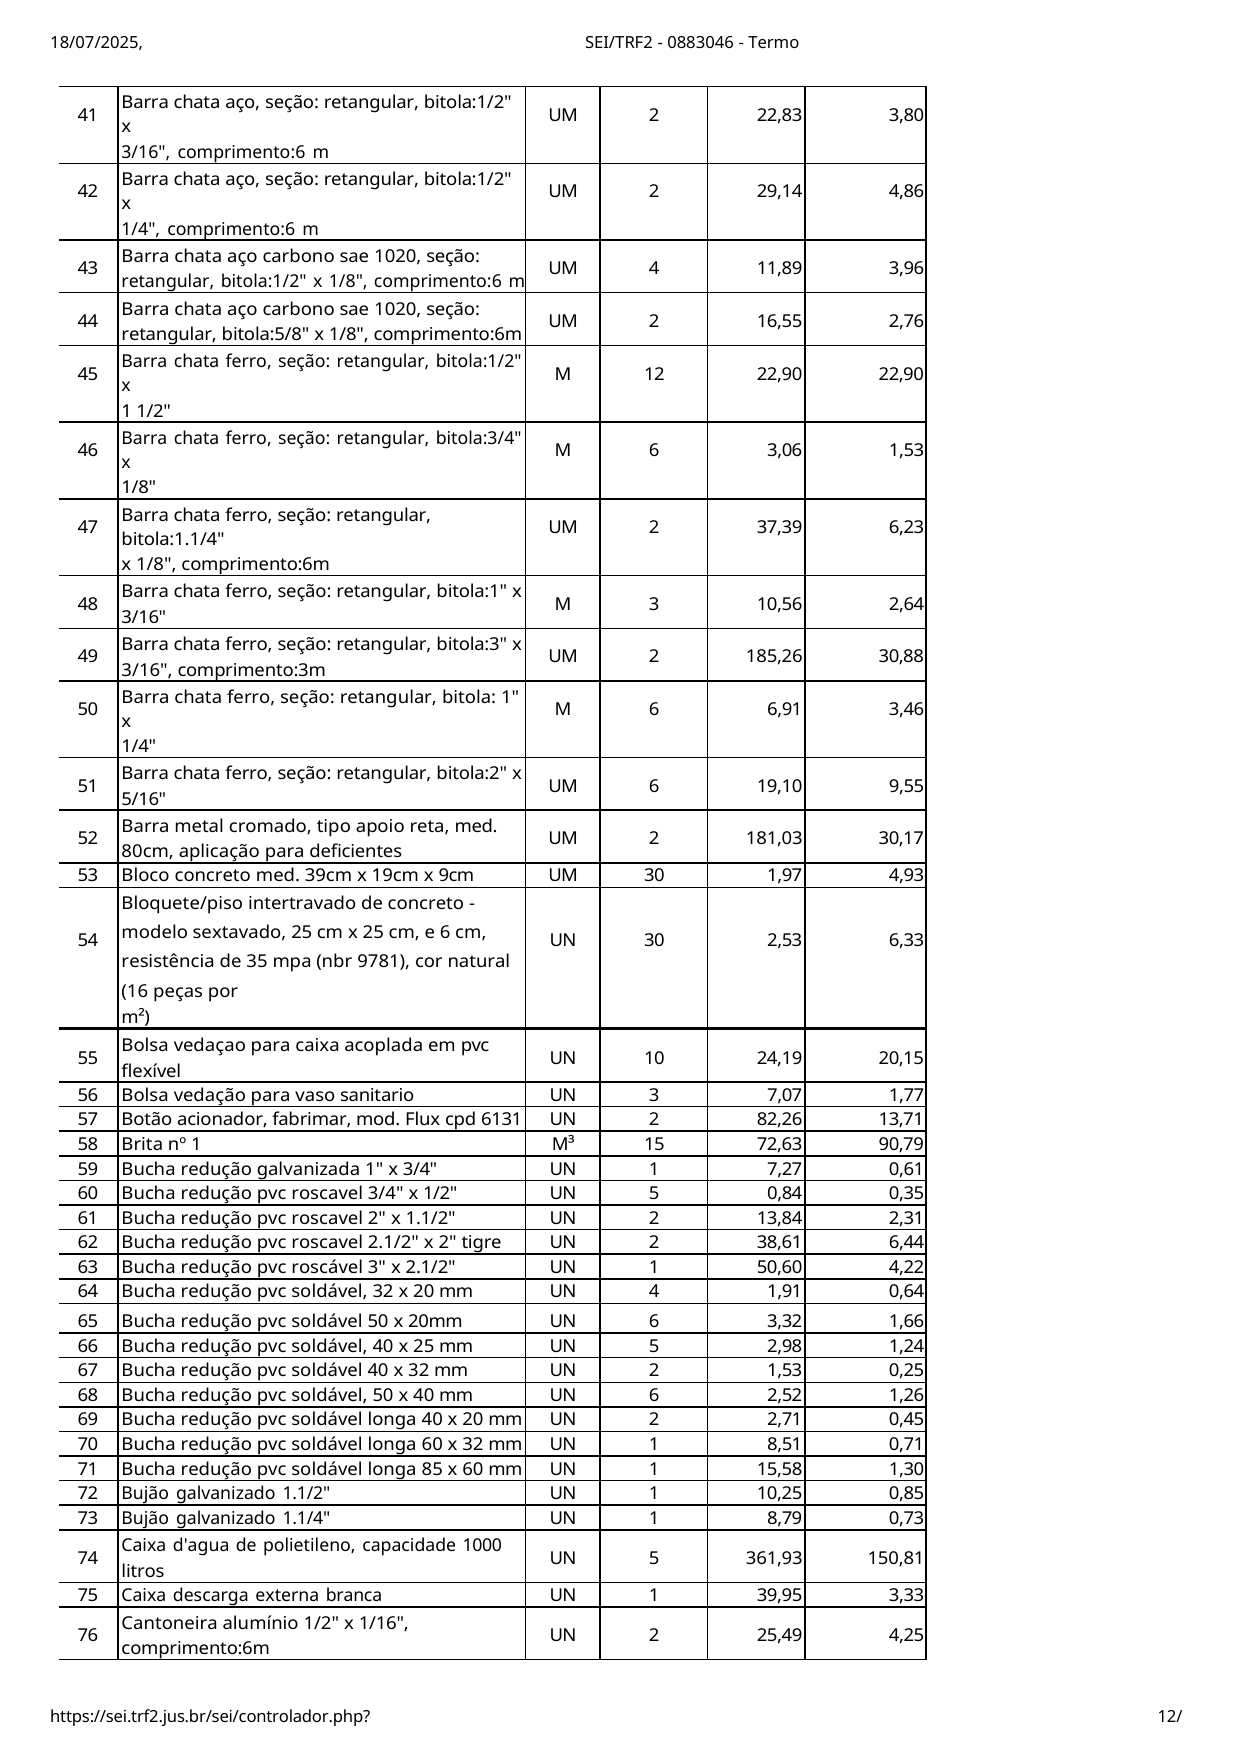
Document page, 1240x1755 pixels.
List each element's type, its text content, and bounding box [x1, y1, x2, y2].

table_cell 0,85 [806, 1481, 925, 1504]
table_cell Bucha redução pvc roscavel 2.1/2" x 2" tigre [119, 1230, 525, 1253]
table_cell 54 [59, 888, 117, 1027]
table_cell Barra chata ferro, seção: retangular, bitola: 1" x 1/4" [119, 682, 525, 757]
table_cell 2,71 [708, 1408, 804, 1431]
table_cell UN [526, 1457, 599, 1480]
table_cell 6 [601, 758, 707, 809]
table_cell 10,25 [708, 1481, 804, 1504]
table_cell 0,25 [806, 1358, 925, 1381]
table_cell 5 [601, 1181, 707, 1204]
table_header 10 [601, 1030, 707, 1081]
table_cell 6,23 [806, 500, 925, 575]
table_cell 9,55 [806, 758, 925, 809]
table_cell 1,24 [806, 1334, 925, 1357]
table_cell Barra chata ferro, seção: retangular, bitola:1/2" x 1 1/2" [119, 346, 525, 421]
table_cell UN [526, 888, 599, 1027]
table_cell UM [526, 629, 599, 680]
table_cell UN [526, 1181, 599, 1204]
table_cell Barra chata ferro, seção: retangular, bitola:3/4" x 1/8" [119, 423, 525, 498]
table_cell 2 [601, 293, 707, 344]
table_cell Bucha redução pvc soldável 40 x 32 mm [119, 1358, 525, 1381]
table_cell Caixa d'agua de polietileno, capacidade 1000 litros [119, 1531, 525, 1581]
table_cell 1,53 [806, 423, 925, 498]
table_cell 15 [601, 1132, 707, 1155]
table_cell 48 [59, 576, 117, 627]
table_cell 30 [601, 888, 707, 1027]
table_cell 46 [59, 423, 117, 498]
table_cell Botão acionador, fabrimar, mod. Flux cpd 6131 [119, 1107, 525, 1130]
table_cell UN [526, 1583, 599, 1606]
table_cell Bucha redução pvc soldável, 50 x 40 mm [119, 1383, 525, 1406]
table_cell 2 [601, 811, 707, 862]
table_cell 1,91 [708, 1280, 804, 1302]
table_cell 8,51 [708, 1432, 804, 1455]
table_cell 2 [601, 629, 707, 680]
table_cell 6 [601, 682, 707, 757]
table_cell UN [526, 1157, 599, 1179]
table_cell UN [526, 1531, 599, 1581]
table_cell 70 [59, 1432, 117, 1455]
table_cell 6,33 [806, 888, 925, 1027]
table_cell M [526, 682, 599, 757]
table_cell 58 [59, 1132, 117, 1155]
table_cell 10,56 [708, 576, 804, 627]
table_cell 57 [59, 1107, 117, 1130]
table_cell Barra metal cromado, tipo apoio reta, med. 80cm, aplicação para deficientes [119, 811, 525, 862]
table_cell Bloco concreto med. 39cm x 19cm x 9cm [119, 864, 525, 887]
table_header UN [526, 1030, 599, 1081]
table_cell 42 [59, 164, 117, 239]
table_cell Bucha redução galvanizada 1" x 3/4" [119, 1157, 525, 1179]
table_cell 44 [59, 293, 117, 344]
table_cell Barra chata ferro, seção: retangular, bitola:3" x 3/16", comprimento:3m [119, 629, 525, 680]
table_cell 29,14 [708, 164, 804, 239]
table_cell 1,53 [708, 1358, 804, 1381]
table_cell 7,07 [708, 1083, 804, 1106]
table_cell UM [526, 164, 599, 239]
table_cell UN [526, 1383, 599, 1406]
table_cell 1,97 [708, 864, 804, 887]
table_cell 69 [59, 1408, 117, 1431]
table_cell 6,44 [806, 1230, 925, 1253]
table_cell 65 [59, 1304, 117, 1332]
table_cell 59 [59, 1157, 117, 1179]
table_cell UN [526, 1432, 599, 1455]
table_cell 53 [59, 864, 117, 887]
table_cell 1 [601, 1255, 707, 1278]
table_cell 6,91 [708, 682, 804, 757]
table_cell UM [526, 241, 599, 292]
table_cell 1,26 [806, 1383, 925, 1406]
table_cell 4,25 [806, 1608, 925, 1659]
table_cell 4 [601, 241, 707, 292]
table_cell UN [526, 1280, 599, 1302]
table_cell 72,63 [708, 1132, 804, 1155]
table_cell 75 [59, 1583, 117, 1606]
table_cell 62 [59, 1230, 117, 1253]
table_cell Cantoneira alumínio 1/2" x 1/16", comprimento:6m [119, 1608, 525, 1659]
table_cell 47 [59, 500, 117, 575]
table_cell 2 [601, 87, 707, 162]
table_cell 13,84 [708, 1206, 804, 1229]
table_cell 2 [601, 164, 707, 239]
table_cell 2 [601, 1107, 707, 1130]
table_cell UM [526, 864, 599, 887]
table_cell Barra chata ferro, seção: retangular, bitola:1" x 3/16" [119, 576, 525, 627]
table_cell 2 [601, 500, 707, 575]
table_cell 6 [601, 1383, 707, 1406]
table_cell 1,66 [806, 1304, 925, 1332]
table_cell 49 [59, 629, 117, 680]
table_cell M³ [526, 1132, 599, 1155]
table_cell 39,95 [708, 1583, 804, 1606]
table_cell Barra chata aço, seção: retangular, bitola:1/2" x 1/4", comprimento:6 m [119, 164, 525, 239]
table_cell Bujão galvanizado 1.1/2" [119, 1481, 525, 1504]
table_cell 3 [601, 576, 707, 627]
table_cell 2 [601, 1358, 707, 1381]
table_cell 61 [59, 1206, 117, 1229]
table_cell 11,89 [708, 241, 804, 292]
table_cell UN [526, 1255, 599, 1278]
table_cell 4,22 [806, 1255, 925, 1278]
table_cell 51 [59, 758, 117, 809]
table_cell 37,39 [708, 500, 804, 575]
table_cell 0,71 [806, 1432, 925, 1455]
table_cell 0,73 [806, 1506, 925, 1529]
table_header Bolsa vedaçao para caixa acoplada em pvc flexível [119, 1030, 525, 1081]
table_cell 2 [601, 1408, 707, 1431]
table_cell 2,76 [806, 293, 925, 344]
table_cell 7,27 [708, 1157, 804, 1179]
table_cell 2,52 [708, 1383, 804, 1406]
table_cell UN [526, 1304, 599, 1332]
table_cell Bucha redução pvc soldável, 32 x 20 mm [119, 1280, 525, 1302]
table_cell 1,30 [806, 1457, 925, 1480]
table_cell Bucha redução pvc soldável 50 x 20mm [119, 1304, 525, 1332]
table_cell Bucha redução pvc soldável longa 40 x 20 mm [119, 1408, 525, 1431]
table_cell Bucha redução pvc soldável longa 60 x 32 mm [119, 1432, 525, 1455]
table_cell 16,55 [708, 293, 804, 344]
table_cell 73 [59, 1506, 117, 1529]
table_cell 90,79 [806, 1132, 925, 1155]
table_cell 3,32 [708, 1304, 804, 1332]
table_cell 2 [601, 1608, 707, 1659]
table_cell Bucha redução pvc roscavel 2" x 1.1/2" [119, 1206, 525, 1229]
table_cell UM [526, 758, 599, 809]
table_cell 0,35 [806, 1181, 925, 1204]
table_cell 150,81 [806, 1531, 925, 1581]
table_cell 3 [601, 1083, 707, 1106]
table_cell Barra chata aço carbono sae 1020, seção: retangular, bitola:5/8" x 1/8", comprimento:6m [119, 293, 525, 344]
table_cell 3,06 [708, 423, 804, 498]
table_cell 8,79 [708, 1506, 804, 1529]
table_cell 13,71 [806, 1107, 925, 1130]
table_cell 82,26 [708, 1107, 804, 1130]
table_cell 38,61 [708, 1230, 804, 1253]
table_cell Barra chata ferro, seção: retangular, bitola:1.1/4" x 1/8", comprimento:6m [119, 500, 525, 575]
table_cell 181,03 [708, 811, 804, 862]
table_cell 2 [601, 1206, 707, 1229]
table_cell Bolsa vedação para vaso sanitario [119, 1083, 525, 1106]
table_cell 76 [59, 1608, 117, 1659]
table_cell 1 [601, 1481, 707, 1504]
table_cell 1 [601, 1457, 707, 1480]
table_cell 1,77 [806, 1083, 925, 1106]
table_cell 361,93 [708, 1531, 804, 1581]
table_cell 2,98 [708, 1334, 804, 1357]
table_cell 3,46 [806, 682, 925, 757]
table_header 55 [59, 1030, 117, 1081]
table_cell 0,84 [708, 1181, 804, 1204]
table_cell 185,26 [708, 629, 804, 680]
table_cell 2,31 [806, 1206, 925, 1229]
table_cell 0,64 [806, 1280, 925, 1302]
table_cell 4,93 [806, 864, 925, 887]
table_cell 45 [59, 346, 117, 421]
table_cell 30,17 [806, 811, 925, 862]
table_cell M [526, 346, 599, 421]
table_cell UN [526, 1230, 599, 1253]
table_cell 1 [601, 1583, 707, 1606]
table_cell 22,90 [806, 346, 925, 421]
table_cell Barra chata ferro, seção: retangular, bitola:2" x 5/16" [119, 758, 525, 809]
table_cell 3,80 [806, 87, 925, 162]
table_cell UM [526, 500, 599, 575]
table_cell 41 [59, 87, 117, 162]
table_cell 6 [601, 1304, 707, 1332]
table_cell 5 [601, 1531, 707, 1581]
table_cell 22,90 [708, 346, 804, 421]
table_cell UM [526, 811, 599, 862]
table_cell Brita nº 1 [119, 1132, 525, 1155]
table_cell 1 [601, 1506, 707, 1529]
table_cell 4 [601, 1280, 707, 1302]
table_cell 30,88 [806, 629, 925, 680]
table_cell 50,60 [708, 1255, 804, 1278]
table_cell 1 [601, 1157, 707, 1179]
table_cell 60 [59, 1181, 117, 1204]
table_header 20,15 [806, 1030, 925, 1081]
table_cell 0,45 [806, 1408, 925, 1431]
table_cell 2 [601, 1230, 707, 1253]
table_cell 72 [59, 1481, 117, 1504]
table_cell 19,10 [708, 758, 804, 809]
table_cell 15,58 [708, 1457, 804, 1480]
table_cell 12 [601, 346, 707, 421]
table_cell 64 [59, 1280, 117, 1302]
table_cell 67 [59, 1358, 117, 1381]
table_cell M [526, 576, 599, 627]
table_cell Caixa descarga externa branca [119, 1583, 525, 1606]
table_cell UN [526, 1608, 599, 1659]
table_cell 5 [601, 1334, 707, 1357]
table_cell 30 [601, 864, 707, 887]
table_cell 1 [601, 1432, 707, 1455]
table_cell 74 [59, 1531, 117, 1581]
table_cell 3,96 [806, 241, 925, 292]
table_cell Bloquete/piso intertravado de concreto - modelo sextavado, 25 cm x 25 cm, e 6 cm, resistência de 35 mpa (nbr 9781), cor natural (16 peças por m²) [119, 888, 525, 1027]
table_cell 3,33 [806, 1583, 925, 1606]
table_cell 4,86 [806, 164, 925, 239]
table_cell UN [526, 1107, 599, 1130]
table_cell UN [526, 1408, 599, 1431]
table_cell 50 [59, 682, 117, 757]
table_header 24,19 [708, 1030, 804, 1081]
table_cell 56 [59, 1083, 117, 1106]
table_cell 71 [59, 1457, 117, 1480]
table_cell Bucha redução pvc soldável, 40 x 25 mm [119, 1334, 525, 1357]
table_cell Bujão galvanizado 1.1/4" [119, 1506, 525, 1529]
table_cell UM [526, 293, 599, 344]
table_cell 2,53 [708, 888, 804, 1027]
table_cell 2,64 [806, 576, 925, 627]
table_cell UN [526, 1083, 599, 1106]
table_cell UN [526, 1481, 599, 1504]
table_cell M [526, 423, 599, 498]
table_cell 22,83 [708, 87, 804, 162]
table_cell Bucha redução pvc roscável 3" x 2.1/2" [119, 1255, 525, 1278]
table_cell UN [526, 1206, 599, 1229]
table_cell UN [526, 1334, 599, 1357]
table_cell 0,61 [806, 1157, 925, 1179]
table_cell 52 [59, 811, 117, 862]
table_cell Bucha redução pvc roscavel 3/4" x 1/2" [119, 1181, 525, 1204]
table_cell UN [526, 1506, 599, 1529]
table_cell 66 [59, 1334, 117, 1357]
table_cell Barra chata aço carbono sae 1020, seção: retangular, bitola:1/2" x 1/8", comprimento:6 m [119, 241, 525, 292]
table_cell 68 [59, 1383, 117, 1406]
table_cell 25,49 [708, 1608, 804, 1659]
table_cell 63 [59, 1255, 117, 1278]
table_cell Barra chata aço, seção: retangular, bitola:1/2" x 3/16", comprimento:6 m [119, 87, 525, 162]
table_cell UM [526, 87, 599, 162]
table_cell 6 [601, 423, 707, 498]
table_cell 43 [59, 241, 117, 292]
table_cell UN [526, 1358, 599, 1381]
table_cell Bucha redução pvc soldável longa 85 x 60 mm [119, 1457, 525, 1480]
